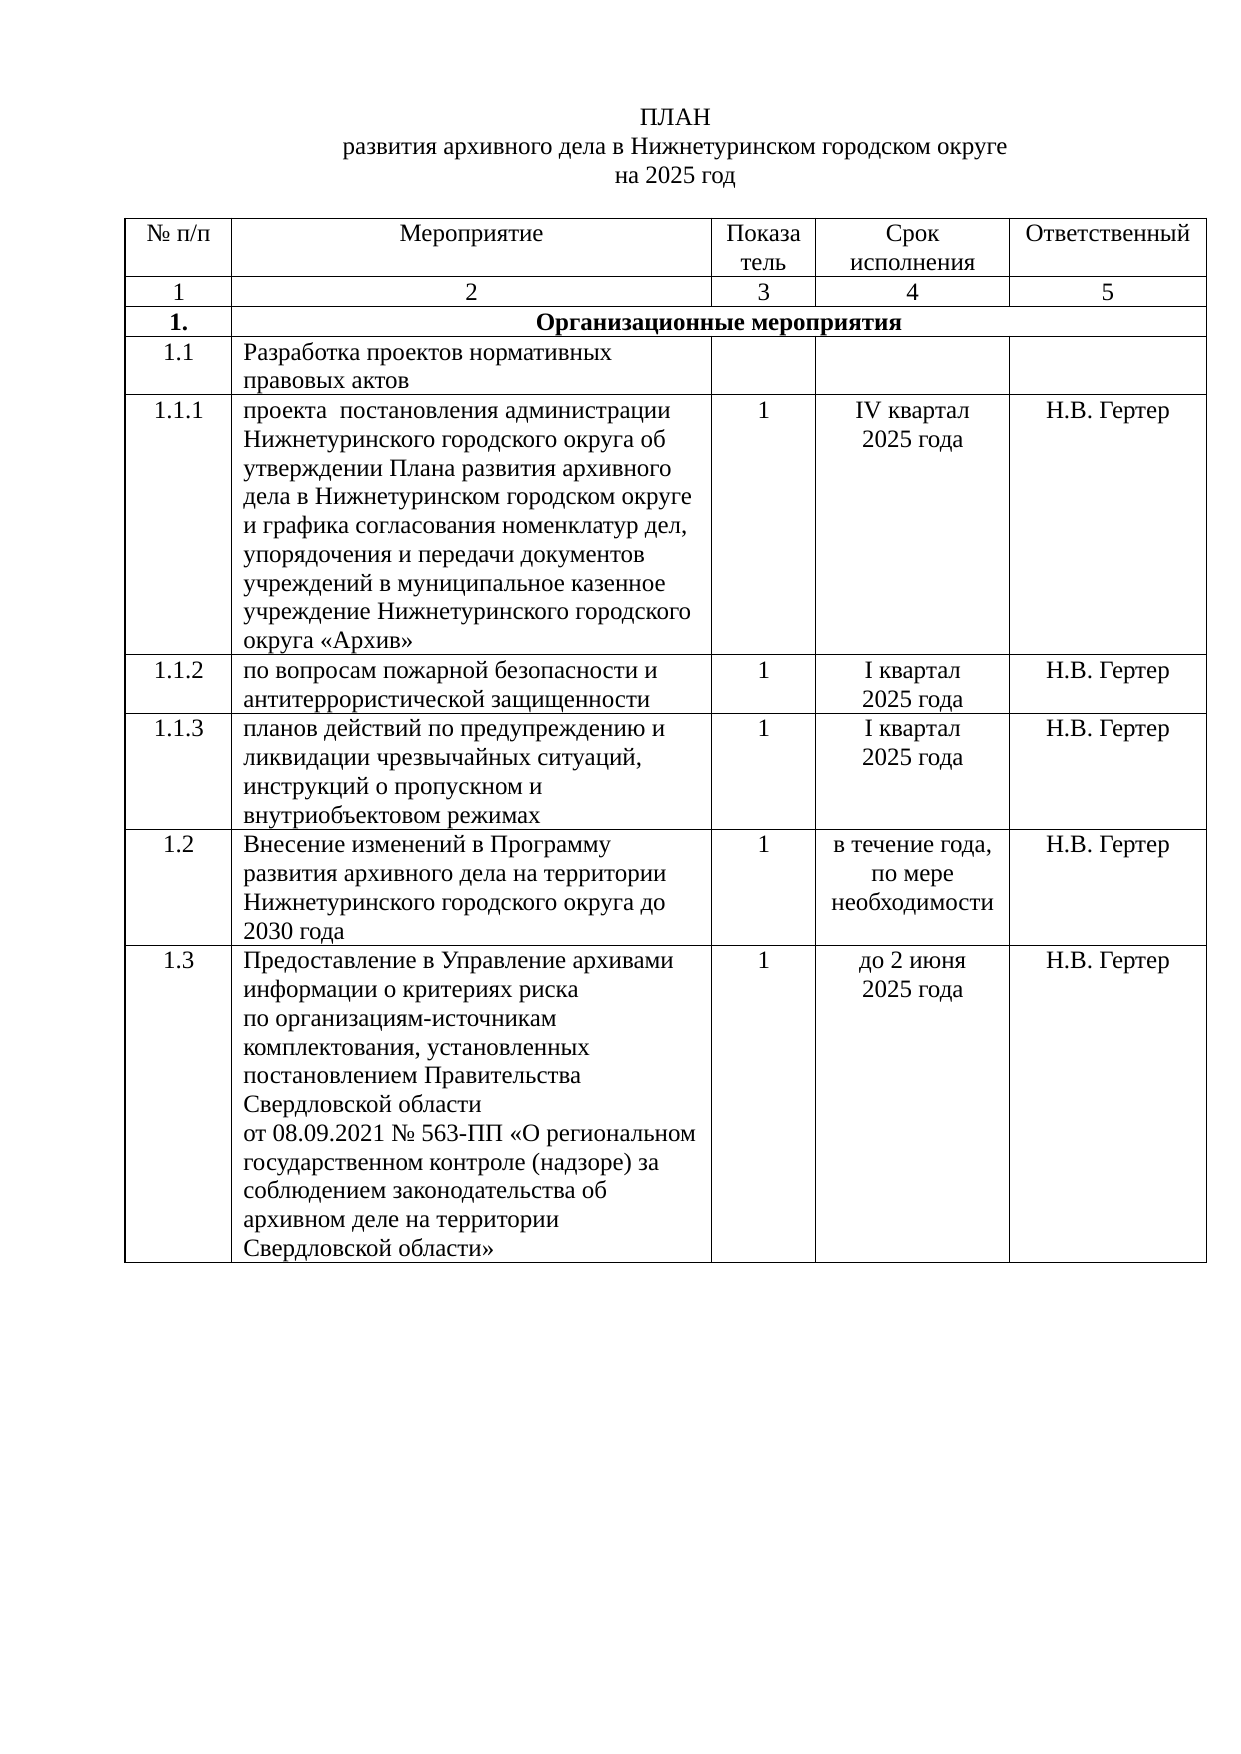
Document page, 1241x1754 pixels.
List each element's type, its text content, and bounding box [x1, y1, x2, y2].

table_cell 4 [816, 277, 1009, 306]
table_cell 1 [712, 946, 815, 1262]
table_cell Организационные мероприятия [232, 307, 1206, 336]
table_cell 2 [232, 277, 711, 306]
table_cell I квартал 2025 года [816, 655, 1009, 712]
table_cell Разработка проектов нормативных правовых актов [232, 337, 711, 394]
table_cell 5 [1010, 277, 1206, 306]
table_cell Предоставление в Управление архивами информации о критериях риска по организациям-источникам комплектования, установленных постановлением Правительства Свердловской области от 08.09.2021 № 563-ПП «О региональном государственном контроле (надзоре) за соблюдением законодательства об архивном деле на территории Свердловской области» [232, 946, 711, 1262]
table_cell до 2 июня 2025 года [816, 946, 1009, 1262]
table_cell Н.В. Гертер [1010, 655, 1206, 712]
table_cell 1 [712, 395, 815, 654]
table_cell I квартал 2025 года [816, 714, 1009, 828]
table_cell 1.1.1 [126, 395, 231, 654]
table_cell 1.1.2 [126, 655, 231, 712]
table_header Срок исполнения [816, 219, 1009, 276]
table_header № п/п [126, 219, 231, 276]
table_cell планов действий по предупреждению и ликвидации чрезвычайных ситуаций, инструкций о пропускном и внутриобъектовом режимах [232, 714, 711, 828]
table_cell 1 [712, 714, 815, 828]
table_cell 1 [126, 277, 231, 306]
table_cell 1.2 [126, 830, 231, 944]
table_cell в течение года, по мере необходимости [816, 830, 1009, 944]
table_header Показатель [712, 219, 815, 276]
table_cell проекта постановления администрации Нижнетуринского городского округа об утверждении Плана развития архивного дела в Нижнетуринском городском округе и графика согласования номенклатур дел, упорядочения и передачи документов учреждений в муниципальное казенное учреждение Нижнетуринского городского округа «Архив» [232, 395, 711, 654]
table_cell 1 [712, 830, 815, 944]
text развития архивного дела в Нижнетуринском городском округе [150, 131, 1200, 160]
table_cell 1.1.3 [126, 714, 231, 828]
table_cell Н.В. Гертер [1010, 714, 1206, 828]
table_cell Н.В. Гертер [1010, 395, 1206, 654]
table_header Мероприятие [232, 219, 711, 276]
text на 2025 год [150, 160, 1200, 189]
table_cell Внесение изменений в Программу развития архивного дела на территории Нижнетуринского городского округа до 2030 года [232, 830, 711, 944]
table_cell IV квартал 2025 года [816, 395, 1009, 654]
table_cell [816, 337, 1009, 394]
table_cell 1. [126, 307, 231, 336]
table_cell Н.В. Гертер [1010, 830, 1206, 944]
table_cell по вопросам пожарной безопасности и антитеррористической защищенности [232, 655, 711, 712]
table_cell Н.В. Гертер [1010, 946, 1206, 1262]
table_cell 1.3 [126, 946, 231, 1262]
table_cell 1 [712, 655, 815, 712]
table_cell [1010, 337, 1206, 394]
text ПЛАН [150, 102, 1200, 131]
table_header Ответственный [1010, 219, 1206, 276]
table_cell [712, 337, 815, 394]
table_cell 1.1 [126, 337, 231, 394]
table_cell 3 [712, 277, 815, 306]
